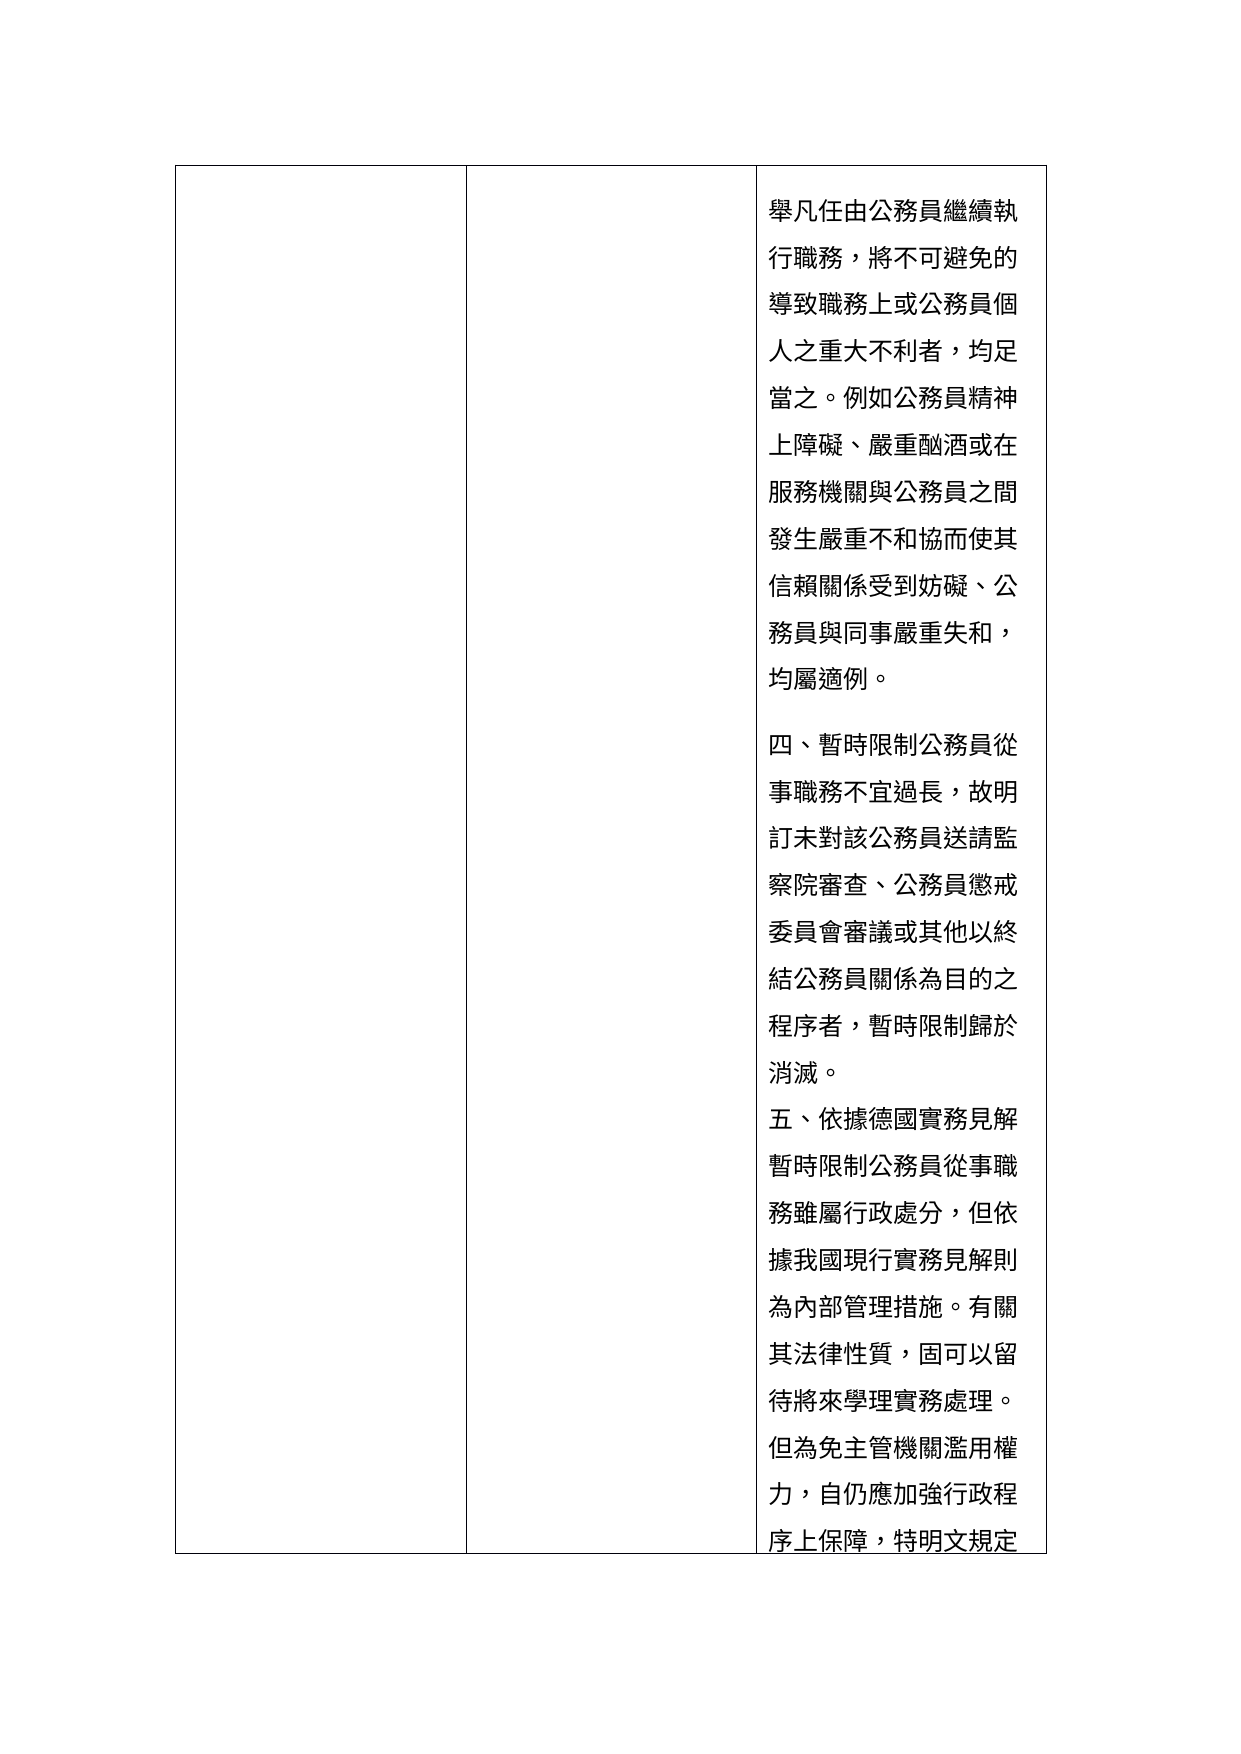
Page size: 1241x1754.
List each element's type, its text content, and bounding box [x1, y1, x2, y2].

table_cell [176, 166, 466, 1552]
table_cell [467, 166, 756, 1552]
table_cell 舉凡任由公務員繼續執行職務，將不可避免的導致職務上或公務員個人之重大不利者，均足當之。例如公務員精神上障礙、嚴重酗酒或在服務機關與公務員之間發生嚴重不和協而使其信賴關係受到妨礙、公務員與同事嚴重失和，均屬適例。 四、暫時限制公務員從事職務不宜過長，故明訂未對該公務員送請監察院審查、公務員懲戒委員會審議或其他以終結公務員關係為目的之程序者，暫時限制歸於消滅。 五、依據德國實務見解暫時限制公務員從事職務雖屬行政處分，但依據我國現行實務見解則為內部管理措施。有關其法律性質，固可以留待將來學理實務處理。但為免主管機關濫用權力，自仍應加強行政程序上保障，特明文規定 [757, 166, 1046, 1552]
